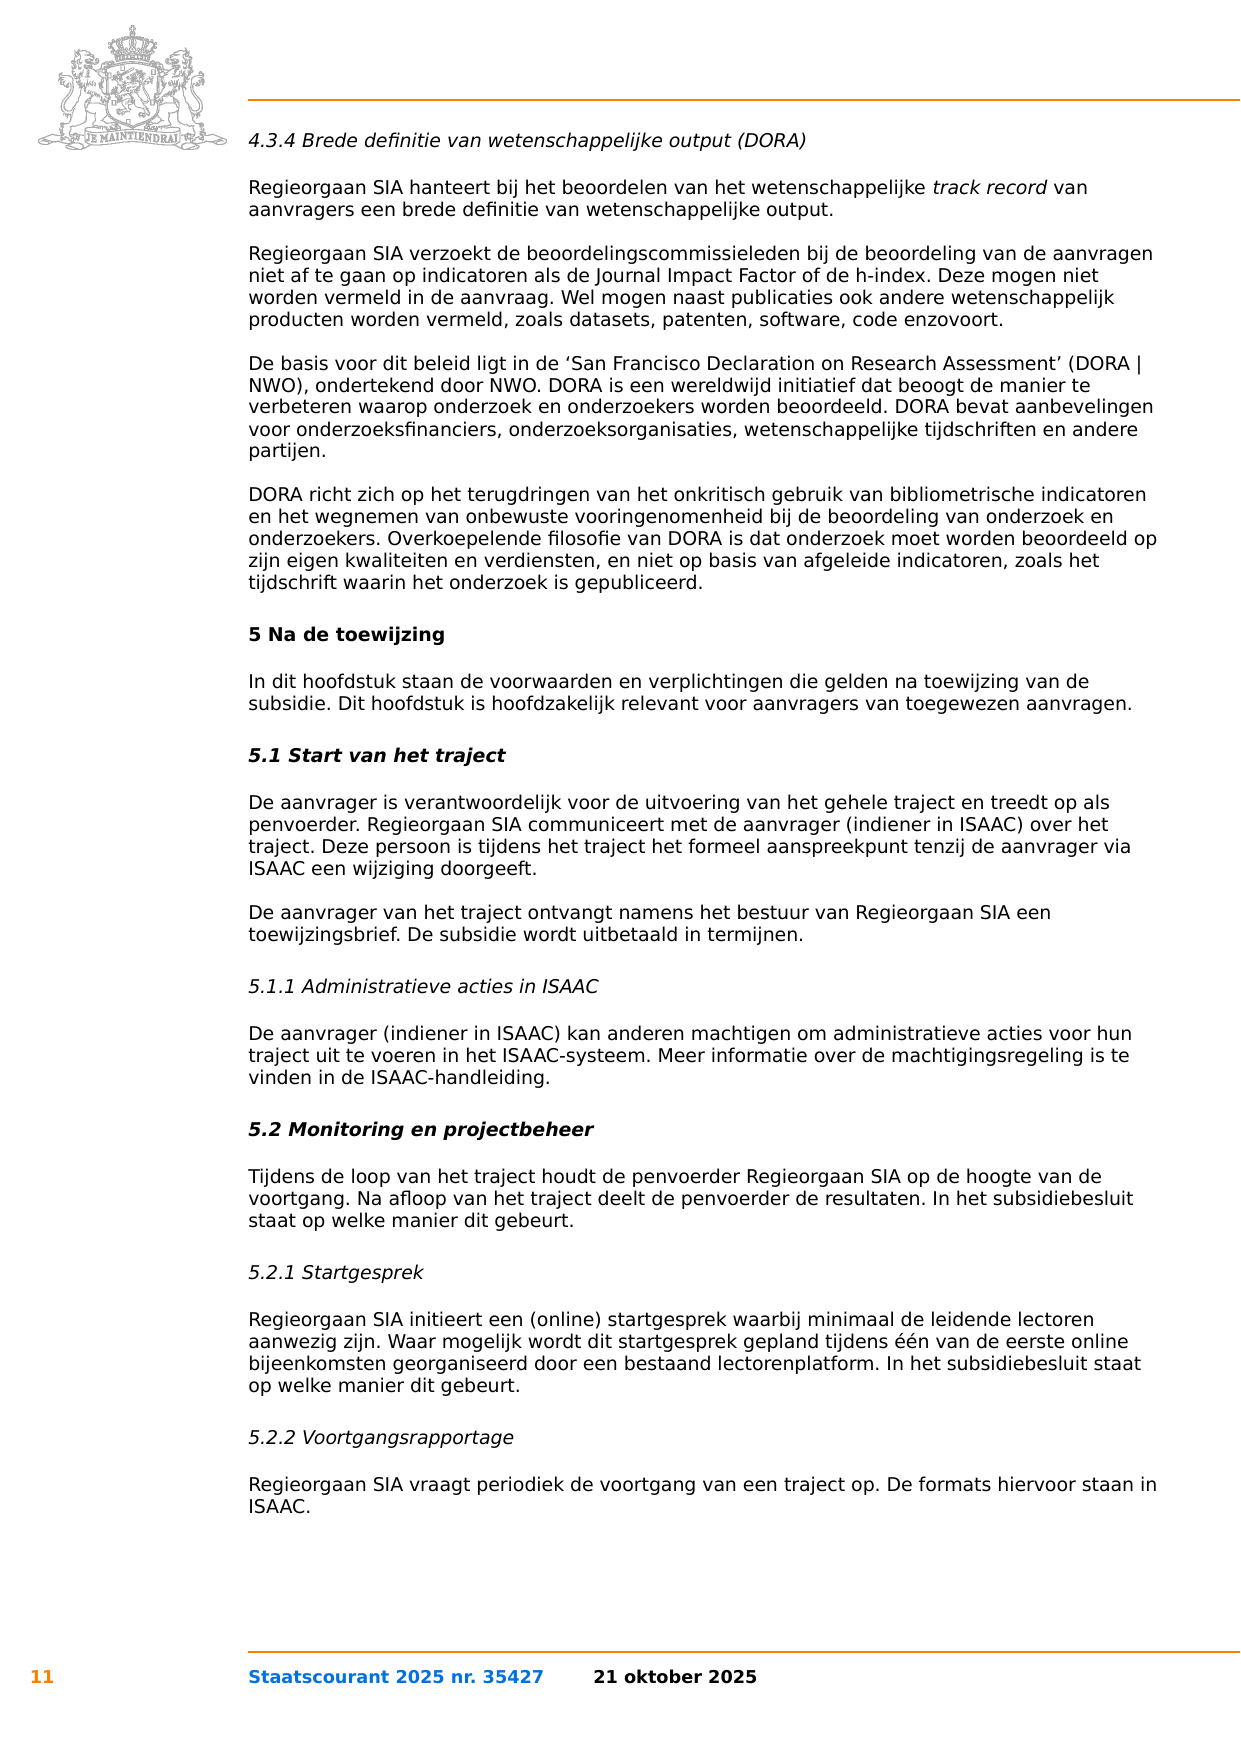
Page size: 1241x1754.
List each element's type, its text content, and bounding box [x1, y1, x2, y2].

text De aanvrager is verantwoordelijk voor de uitvoering van het gehele traject en treedt op als penvoerder. Regieorgaan SIA communiceert met de aanvrager (indiener in ISAAC) over het traject. Deze persoon is tijdens het traject het formeel aanspreekpunt tenzij de aanvrager via ISAAC een wijziging doorgeeft. [248, 792, 1163, 880]
subtitle 5.1 Start van het traject [248, 745, 1163, 767]
text Tijdens de loop van het traject houdt de penvoerder Regieorgaan SIA op de hoogte van de voortgang. Na afloop van het traject deelt de penvoerder de resultaten. In het subsidiebesluit staat op welke manier dit gebeurt. [248, 1166, 1163, 1232]
text De basis voor dit beleid ligt in de ‘San Francisco Declaration on Research Assessment’ (DORA | NWO), ondertekend door NWO. DORA is een wereldwijd initiatief dat beoogt de manier te verbeteren waarop onderzoek en onderzoekers worden beoordeeld. DORA bevat aanbevelingen voor onderzoeksfinanciers, onderzoeksorganisaties, wetenschappelijke tijdschriften en andere partijen. [248, 352, 1163, 462]
subtitle 4.3.4 Brede definitie van wetenschappelijke output (DORA) [248, 130, 1163, 152]
subtitle 5 Na de toewijzing [248, 624, 1163, 646]
text DORA richt zich op het terugdringen van het onkritisch gebruik van bibliometrische indicatoren en het wegnemen van onbewuste vooringenomenheid bij de beoordeling van onderzoek en onderzoekers. Overkoepelende filosofie van DORA is dat onderzoek moet worden beoordeeld op zijn eigen kwaliteiten en verdiensten, en niet op basis van afgeleide indicatoren, zoals het tijdschrift waarin het onderzoek is gepubliceerd. [248, 484, 1163, 594]
subtitle 5.2.1 Startgesprek [248, 1262, 1163, 1284]
text Regieorgaan SIA verzoekt de beoordelingscommissieleden bij de beoordeling van de aanvragen niet af te gaan op indicatoren als de Journal Impact Factor of de h-index. Deze mogen niet worden vermeld in de aanvraag. Wel mogen naast publicaties ook andere wetenschappelijk producten worden vermeld, zoals datasets, patenten, software, code enzovoort. [248, 243, 1163, 331]
subtitle 5.2 Monitoring en projectbeheer [248, 1119, 1163, 1141]
subtitle 5.1.1 Administratieve acties in ISAAC [248, 976, 1163, 998]
subtitle 5.2.2 Voortgangsrapportage [248, 1427, 1163, 1448]
text De aanvrager (indiener in ISAAC) kan anderen machtigen om administratieve acties voor hun traject uit te voeren in het ISAAC-systeem. Meer informatie over de machtigingsregeling is te vinden in de ISAAC-handleiding. [248, 1023, 1163, 1089]
picture [38, 25, 227, 150]
text Regieorgaan SIA initieert een (online) startgesprek waarbij minimaal de leidende lectoren aanwezig zijn. Waar mogelijk wordt dit startgesprek gepland tijdens één van de eerste online bijeenkomsten georganiseerd door een bestaand lectorenplatform. In het subsidiebesluit staat op welke manier dit gebeurt. [248, 1309, 1163, 1397]
text Regieorgaan SIA hanteert bij het beoordelen van het wetenschappelijke track record van aanvragers een brede definitie van wetenschappelijke output. [248, 177, 1163, 221]
text De aanvrager van het traject ontvangt namens het bestuur van Regieorgaan SIA een toewijzingsbrief. De subsidie wordt uitbetaald in termijnen. [248, 902, 1163, 946]
text Regieorgaan SIA vraagt periodiek de voortgang van een traject op. De formats hiervoor staan in ISAAC. [248, 1473, 1163, 1517]
text In dit hoofdstuk staan de voorwaarden en verplichtingen die gelden na toewijzing van de subsidie. Dit hoofdstuk is hoofdzakelijk relevant voor aanvragers van toegewezen aanvragen. [248, 671, 1163, 715]
